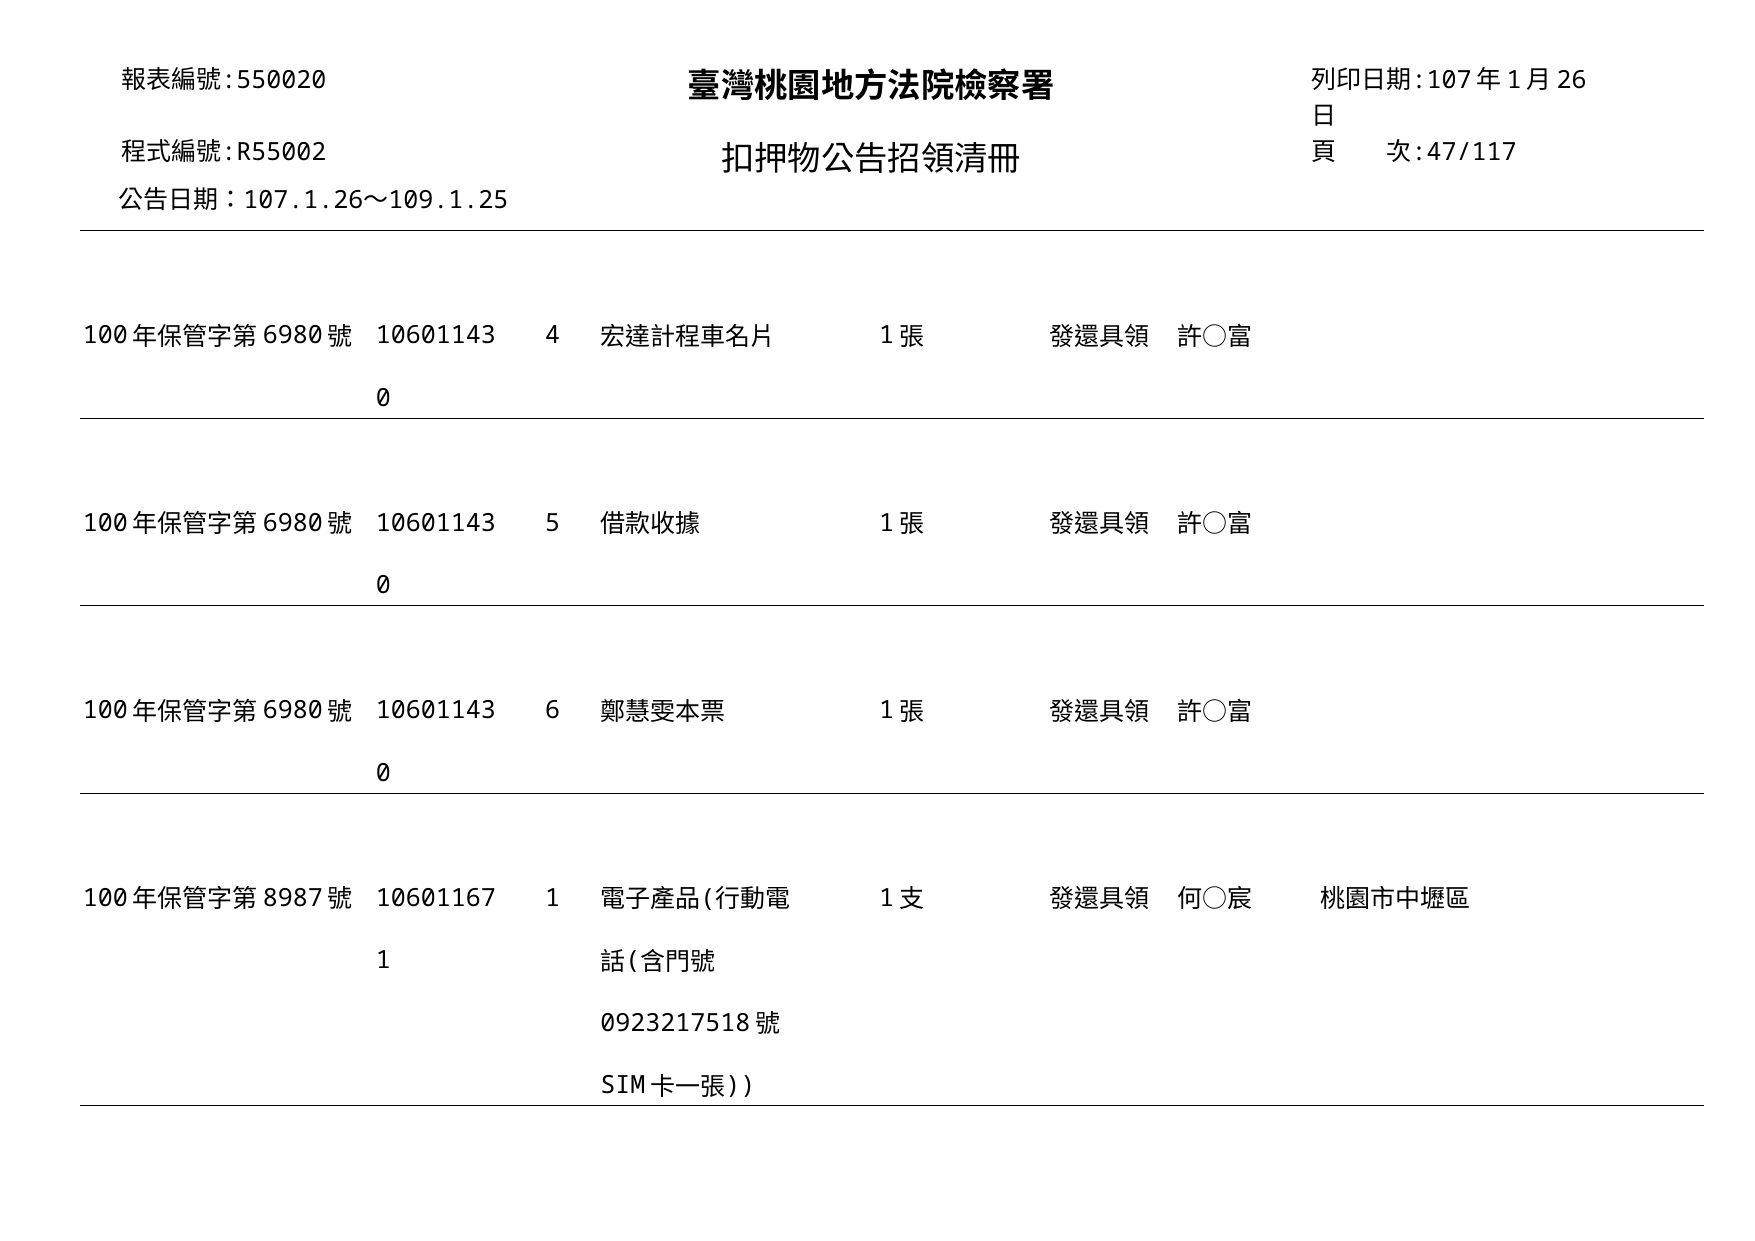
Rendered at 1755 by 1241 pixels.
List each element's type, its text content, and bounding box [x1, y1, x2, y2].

table_cell 100年保管字第6980號 [80, 419, 373, 605]
table_cell 1支 [808, 794, 927, 1105]
table_cell [1317, 231, 1575, 417]
table_cell [1575, 419, 1704, 605]
table_cell 許○富 [1175, 419, 1317, 605]
table_cell 4 [507, 231, 597, 417]
table_cell 發還具領 [1046, 606, 1175, 792]
table_cell 發還具領 [1046, 794, 1175, 1105]
table_cell 100年保管字第6980號 [80, 231, 373, 417]
table_cell [1575, 606, 1704, 792]
table_cell 100年保管字第8987號 [80, 794, 373, 1105]
table_cell 1張 [808, 606, 927, 792]
table_cell 106011430 [373, 419, 507, 605]
table_cell [927, 606, 1046, 792]
table_cell [1317, 419, 1575, 605]
table_cell [1575, 794, 1704, 1105]
table_cell 106011430 [373, 231, 507, 417]
table_cell 許○富 [1175, 606, 1317, 792]
table_cell 1張 [808, 231, 927, 417]
table_cell 借款收據 [597, 419, 807, 605]
table_cell 106011430 [373, 606, 507, 792]
table_cell 發還具領 [1046, 231, 1175, 417]
table_cell 桃園市中壢區 [1317, 794, 1575, 1105]
table_cell [1317, 606, 1575, 792]
table_cell 5 [507, 419, 597, 605]
table_cell [1575, 231, 1704, 417]
table_cell 6 [507, 606, 597, 792]
table_cell [927, 231, 1046, 417]
table_cell 何○宸 [1175, 794, 1317, 1105]
table_cell 1張 [808, 419, 927, 605]
table_cell 宏達計程車名片 [597, 231, 807, 417]
table_cell 鄭慧雯本票 [597, 606, 807, 792]
table_cell 電子產品(行動電話(含門號0923217518號SIM卡一張)) [597, 794, 807, 1105]
table_cell 106011671 [373, 794, 507, 1105]
table_cell [927, 794, 1046, 1105]
table_cell [927, 419, 1046, 605]
table_cell 1 [507, 794, 597, 1105]
table_cell 許○富 [1175, 231, 1317, 417]
table_cell 100年保管字第6980號 [80, 606, 373, 792]
table_cell 發還具領 [1046, 419, 1175, 605]
